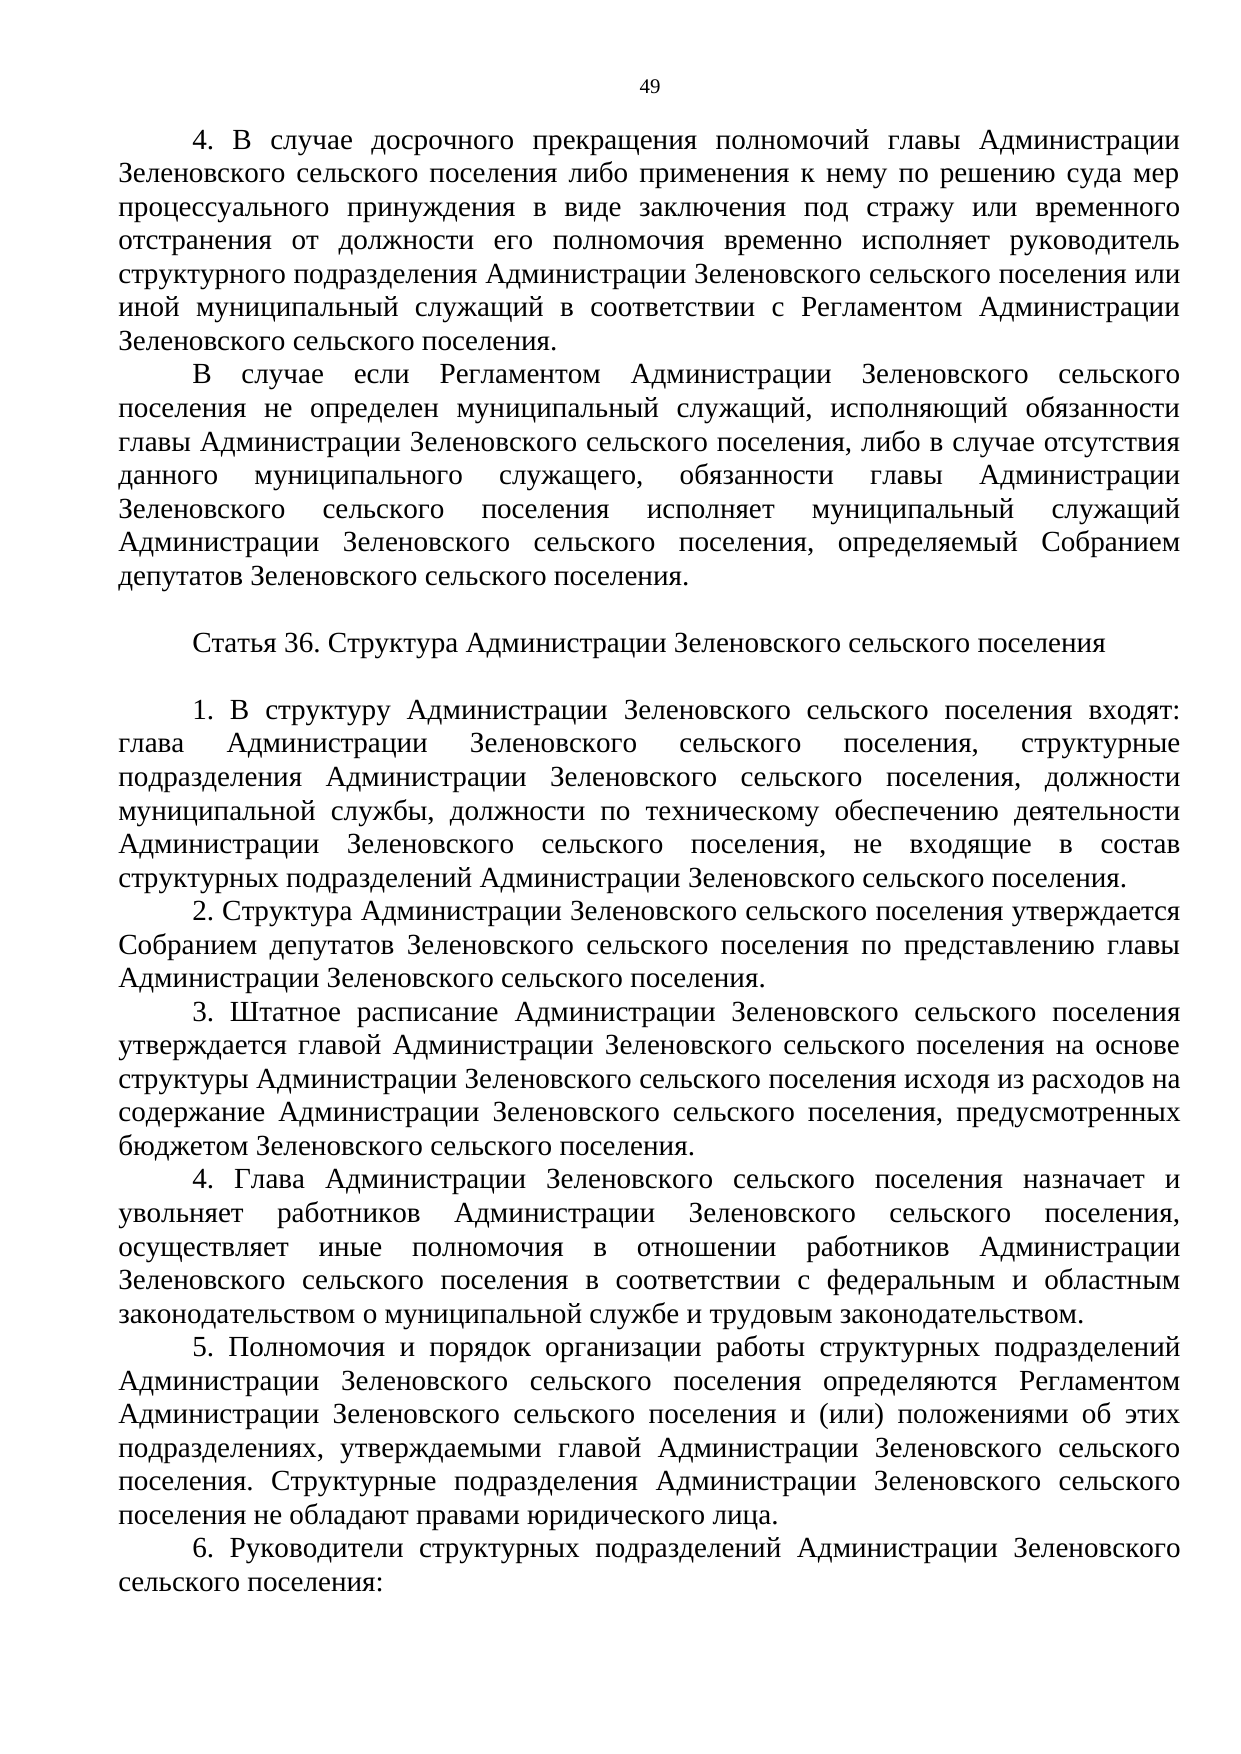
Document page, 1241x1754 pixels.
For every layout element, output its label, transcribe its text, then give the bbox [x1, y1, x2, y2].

text 4. В случае досрочного прекращения полномочий главы Администрации Зеленовского сельского поселения либо применения к нему по решению суда мер процессуального принуждения в виде заключения под стражу или временного отстранения от должности его полномочия временно исполняет руководитель структурного подразделения Администрации Зеленовского сельского поселения или иной муниципальный служащий в соответствии с Регламентом Администрации Зеленовского сельского поселения. [118, 122, 1181, 357]
text Статья 36. Структура Администрации Зеленовского сельского поселения [118, 625, 1181, 658]
text 6. Руководители структурных подразделений Администрации Зеленовского сельского поселения: [118, 1531, 1181, 1598]
text 3. Штатное расписание Администрации Зеленовского сельского поселения утверждается главой Администрации Зеленовского сельского поселения на основе структуры Администрации Зеленовского сельского поселения исходя из расходов на содержание Администрации Зеленовского сельского поселения, предусмотренных бюджетом Зеленовского сельского поселения. [118, 994, 1181, 1162]
text 2. Структура Администрации Зеленовского сельского поселения утверждается Собранием депутатов Зеленовского сельского поселения по представлению главы Администрации Зеленовского сельского поселения. [118, 893, 1181, 994]
text 1. В структуру Администрации Зеленовского сельского поселения входят: глава Администрации Зеленовского сельского поселения, структурные подразделения Администрации Зеленовского сельского поселения, должности муниципальной службы, должности по техническому обеспечению деятельности Администрации Зеленовского сельского поселения, не входящие в состав структурных подразделений Администрации Зеленовского сельского поселения. [118, 692, 1181, 893]
text В случае если Регламентом Администрации Зеленовского сельского поселения не определен муниципальный служащий, исполняющий обязанности главы Администрации Зеленовского сельского поселения, либо в случае отсутствия данного муниципального служащего, обязанности главы Администрации Зеленовского сельского поселения исполняет муниципальный служащий Администрации Зеленовского сельского поселения, определяемый Собранием депутатов Зеленовского сельского поселения. [118, 357, 1181, 591]
text 5. Полномочия и порядок организации работы структурных подразделений Администрации Зеленовского сельского поселения определяются Регламентом Администрации Зеленовского сельского поселения и (или) положениями об этих подразделениях, утверждаемыми главой Администрации Зеленовского сельского поселения. Структурные подразделения Администрации Зеленовского сельского поселения не обладают правами юридического лица. [118, 1329, 1181, 1531]
text 4. Глава Администрации Зеленовского сельского поселения назначает и увольняет работников Администрации Зеленовского сельского поселения, осуществляет иные полномочия в отношении работников Администрации Зеленовского сельского поселения в соответствии с федеральным и областным законодательством о муниципальной службе и трудовым законодательством. [118, 1162, 1181, 1329]
